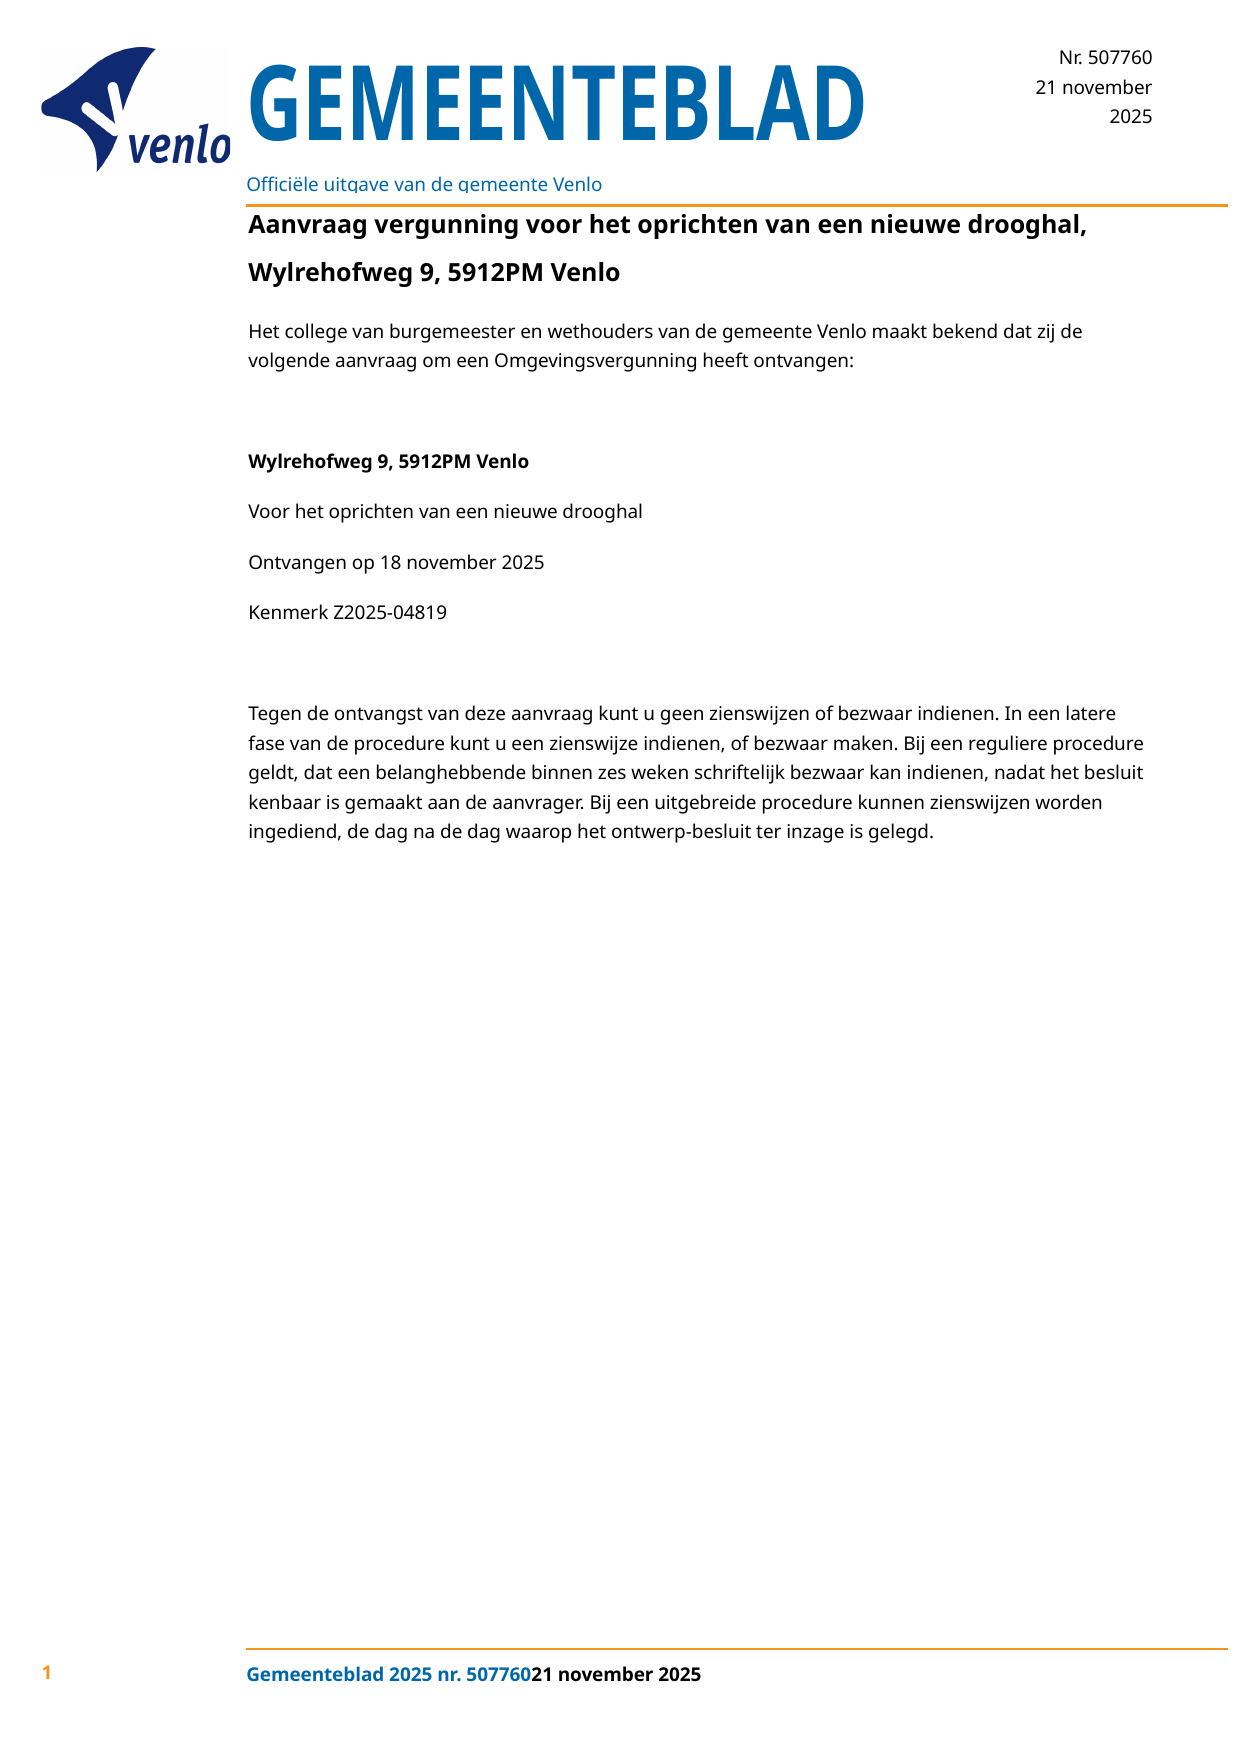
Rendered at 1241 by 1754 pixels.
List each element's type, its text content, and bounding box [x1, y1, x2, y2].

text Wylrehofweg 9, 5912PM Venlo [248, 448, 1152, 474]
picture [41, 47, 231, 172]
text Tegen de ontvangst van deze aanvraag kunt u geen zienswijzen of bezwaar indienen. In een latere fase van de procedure kunt u een zienswijze indienen, of bezwaar maken. Bij een reguliere procedure geldt, dat een belanghebbende binnen zes weken schriftelijk bezwaar kan indienen, nadat het besluit kenbaar is gemaakt aan de aanvrager. Bij een uitgebreide procedure kunnen zienswijzen worden ingediend, de dag na de dag waarop het ontwerp-besluit ter inzage is gelegd. [248, 700, 1152, 844]
text Het college van burgemeester en wethouders van de gemeente Venlo maakt bekend dat zij de volgende aanvraag om een Omgevingsvergunning heeft ontvangen: [248, 318, 1152, 373]
text Kenmerk Z2025-04819 [248, 599, 1152, 625]
text Ontvangen op 18 november 2025 [248, 549, 1152, 575]
text Aanvraag vergunning voor het oprichten van een nieuwe drooghal, Wylrehofweg 9, 5912PM Venlo [248, 207, 1152, 288]
text Voor het oprichten van een nieuwe drooghal [248, 499, 1152, 524]
